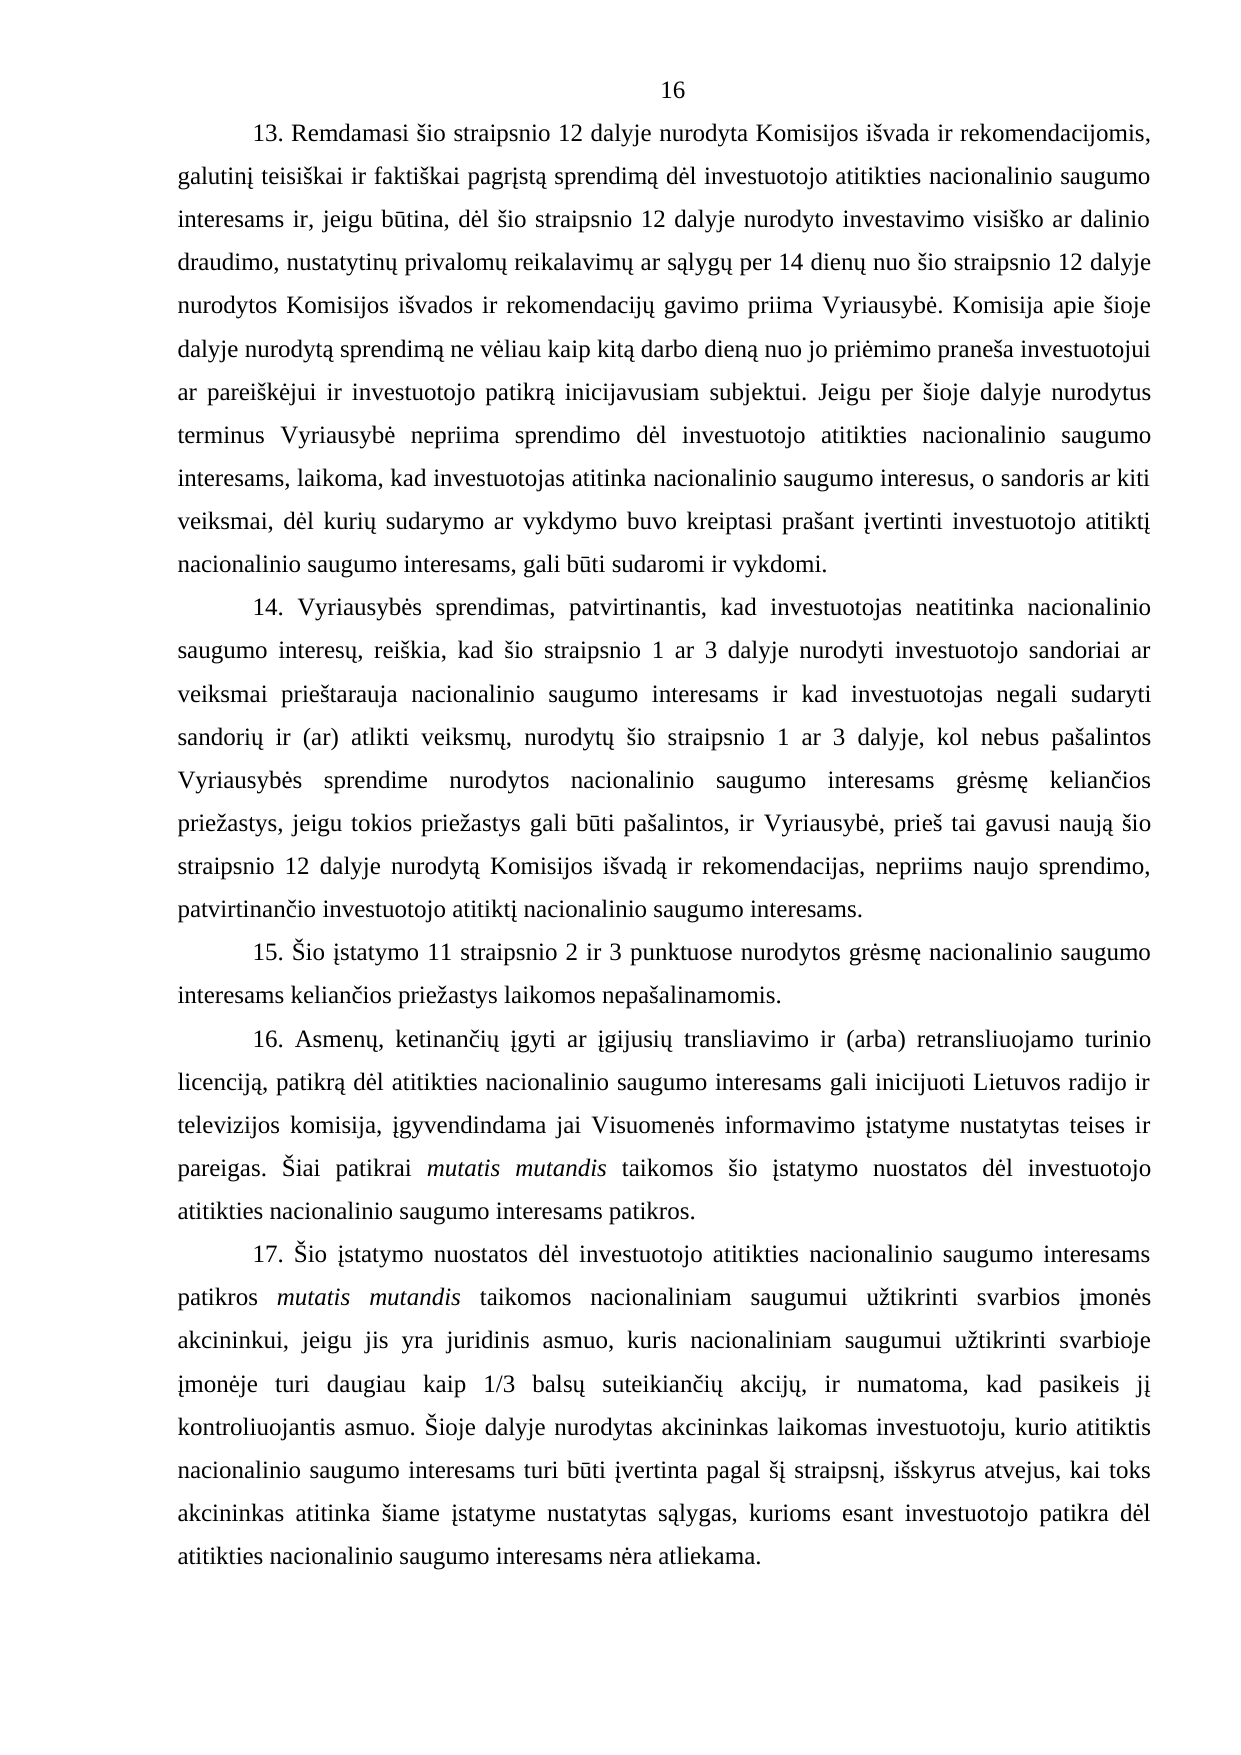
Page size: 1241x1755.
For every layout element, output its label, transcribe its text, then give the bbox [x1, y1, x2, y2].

text 15. Šio įstatymo 11 straipsnio 2 ir 3 punktuose nurodytos grėsmę nacionalinio saugumo interesams keliančios priežastys laikomos nepašalinamomis. [177, 937, 1152, 1009]
text 13. Remdamasi šio straipsnio 12 dalyje nurodyta Komisijos išvada ir rekomendacijomis, galutinį teisiškai ir faktiškai pagrįstą sprendimą dėl investuotojo atitikties nacionalinio saugumo interesams ir, jeigu būtina, dėl šio straipsnio 12 dalyje nurodyto investavimo visiško ar dalinio draudimo, nustatytinų privalomų reikalavimų ar sąlygų per 14 dienų nuo šio straipsnio 12 dalyje nurodytos Komisijos išvados ir rekomendacijų gavimo priima Vyriausybė. Komisija apie šioje dalyje nurodytą sprendimą ne vėliau kaip kitą darbo dieną nuo jo priėmimo praneša investuotojui ar pareiškėjui ir investuotojo patikrą inicijavusiam subjektui. Jeigu per šioje dalyje nurodytus terminus Vyriausybė nepriima sprendimo dėl investuotojo atitikties nacionalinio saugumo interesams, laikoma, kad investuotojas atitinka nacionalinio saugumo interesus, o sandoris ar kiti veiksmai, dėl kurių sudarymo ar vykdymo buvo kreiptasi prašant įvertinti investuotojo atitiktį nacionalinio saugumo interesams, gali būti sudaromi ir vykdomi. [177, 118, 1152, 578]
text 14. Vyriausybės sprendimas, patvirtinantis, kad investuotojas neatitinka nacionalinio saugumo interesų, reiškia, kad šio straipsnio 1 ar 3 dalyje nurodyti investuotojo sandoriai ar veiksmai prieštarauja nacionalinio saugumo interesams ir kad investuotojas negali sudaryti sandorių ir (ar) atlikti veiksmų, nurodytų šio straipsnio 1 ar 3 dalyje, kol nebus pašalintos Vyriausybės sprendime nurodytos nacionalinio saugumo interesams grėsmę keliančios priežastys, jeigu tokios priežastys gali būti pašalintos, ir Vyriausybė, prieš tai gavusi naują šio straipsnio 12 dalyje nurodytą Komisijos išvadą ir rekomendacijas, nepriims naujo sprendimo, patvirtinančio investuotojo atitiktį nacionalinio saugumo interesams. [177, 592, 1152, 923]
text 17. Šio įstatymo nuostatos dėl investuotojo atitikties nacionalinio saugumo interesams patikros mutatis mutandis taikomos nacionaliniam saugumui užtikrinti svarbios įmonės akcininkui, jeigu jis yra juridinis asmuo, kuris nacionaliniam saugumui užtikrinti svarbioje įmonėje turi daugiau kaip 1/3 balsų suteikiančių akcijų, ir numatoma, kad pasikeis jį kontroliuojantis asmuo. Šioje dalyje nurodytas akcininkas laikomas investuotoju, kurio atitiktis nacionalinio saugumo interesams turi būti įvertinta pagal šį straipsnį, išskyrus atvejus, kai toks akcininkas atitinka šiame įstatyme nustatytas sąlygas, kurioms esant investuotojo patikra dėl atitikties nacionalinio saugumo interesams nėra atliekama. [177, 1239, 1152, 1570]
text 16. Asmenų, ketinančių įgyti ar įgijusių transliavimo ir (arba) retransliuojamo turinio licenciją, patikrą dėl atitikties nacionalinio saugumo interesams gali inicijuoti Lietuvos radijo ir televizijos komisija, įgyvendindama jai Visuomenės informavimo įstatyme nustatytas teises ir pareigas. Šiai patikrai mutatis mutandis taikomos šio įstatymo nuostatos dėl investuotojo atitikties nacionalinio saugumo interesams patikros. [177, 1024, 1152, 1225]
